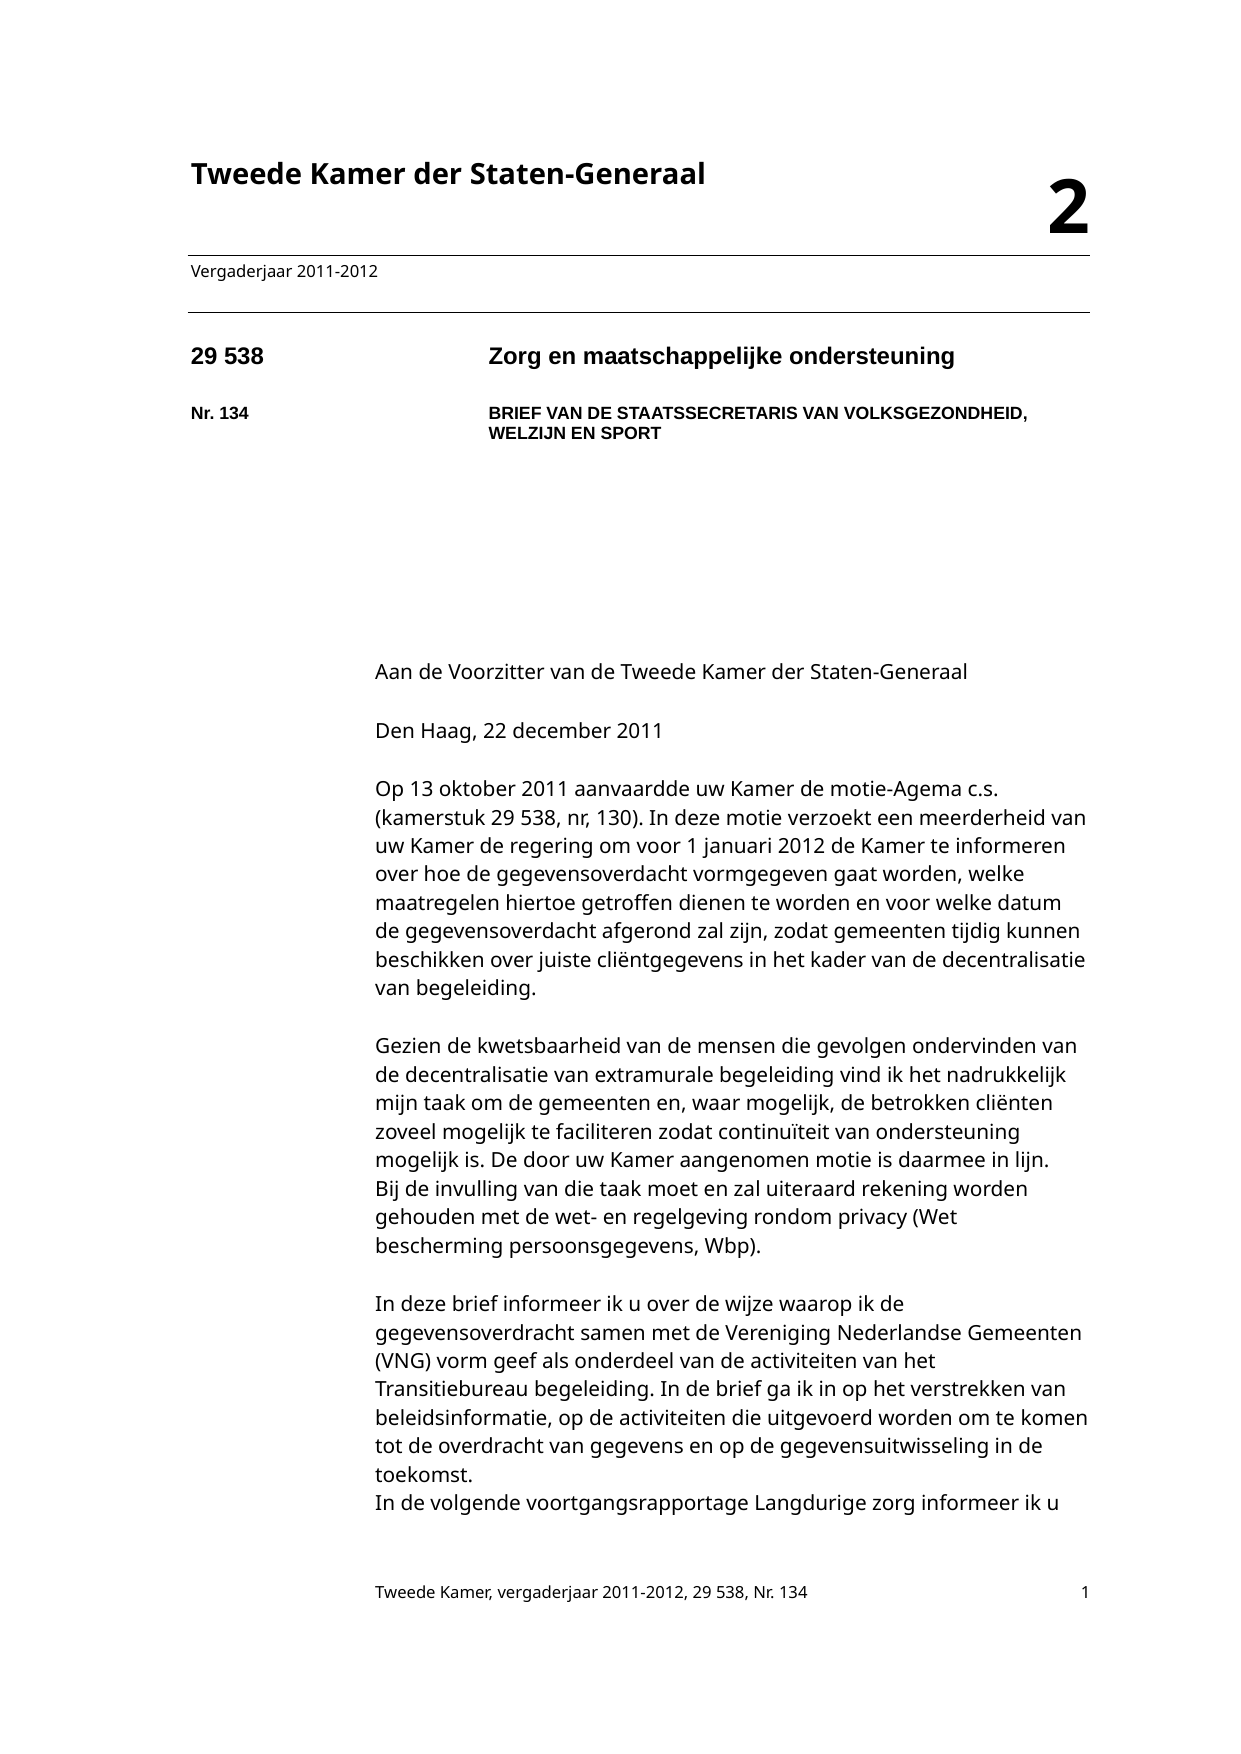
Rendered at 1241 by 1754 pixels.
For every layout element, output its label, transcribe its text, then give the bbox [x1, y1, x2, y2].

text Bij de invulling van die taak moet en zal uiteraard rekening worden gehouden met de wet- en regelgeving rondom privacy (Wet bescherming persoonsgegevens, Wbp). [375, 1174, 1090, 1259]
table_header 2 [910, 150, 1090, 255]
table_cell [485, 256, 1090, 312]
table_cell Zorg en maatschappelijke ondersteuning [485, 339, 1090, 399]
text Den Haag, 22 december 2011 [375, 716, 1090, 744]
text In deze brief informeer ik u over de wijze waarop ik de gegevensoverdracht samen met de Vereniging Nederlandse Gemeenten (VNG) vorm geef als onderdeel van de activiteiten van het Transitiebureau begeleiding. In de brief ga ik in op het verstrekken van beleidsinformatie, op de activiteiten die uitgevoerd worden om te komen tot de overdracht van gegevens en op de gegevensuitwisseling in de toekomst. [375, 1289, 1090, 1488]
table_cell BRIEF VAN DE STAATSSECRETARIS VAN VOLKSGEZONDHEID, WELZIJN EN SPORT [485, 399, 1090, 539]
table_cell Nr. 134 [188, 399, 485, 539]
table_header Tweede Kamer der Staten-Generaal [188, 150, 909, 255]
text Gezien de kwetsbaarheid van de mensen die gevolgen ondervinden van de decentralisatie van extramurale begeleiding vind ik het nadrukkelijk mijn taak om de gemeenten en, waar mogelijk, de betrokken cliënten zoveel mogelijk te faciliteren zodat continuïteit van ondersteuning mogelijk is. De door uw Kamer aangenomen motie is daarmee in lijn. [375, 1032, 1090, 1174]
text In de volgende voortgangsrapportage Langdurige zorg informeer ik u [375, 1488, 1090, 1517]
table_cell [188, 313, 485, 339]
text Aan de Voorzitter van de Tweede Kamer der Staten-Generaal [375, 657, 1090, 686]
table_cell 29 538 [188, 339, 485, 399]
text Op 13 oktober 2011 aanvaardde uw Kamer de motie-Agema c.s. (kamerstuk 29 538, nr, 130). In deze motie verzoekt een meerderheid van uw Kamer de regering om voor 1 januari 2012 de Kamer te informeren over hoe de gegevensoverdacht vormgegeven gaat worden, welke maatregelen hiertoe getroffen dienen te worden en voor welke datum de gegevensoverdacht afgerond zal zijn, zodat gemeenten tijdig kunnen beschikken over juiste cliëntgegevens in het kader van de decentralisatie van begeleiding. [375, 774, 1090, 1002]
table_cell Vergaderjaar 2011-2012 [188, 256, 485, 312]
table_cell [485, 313, 1090, 339]
